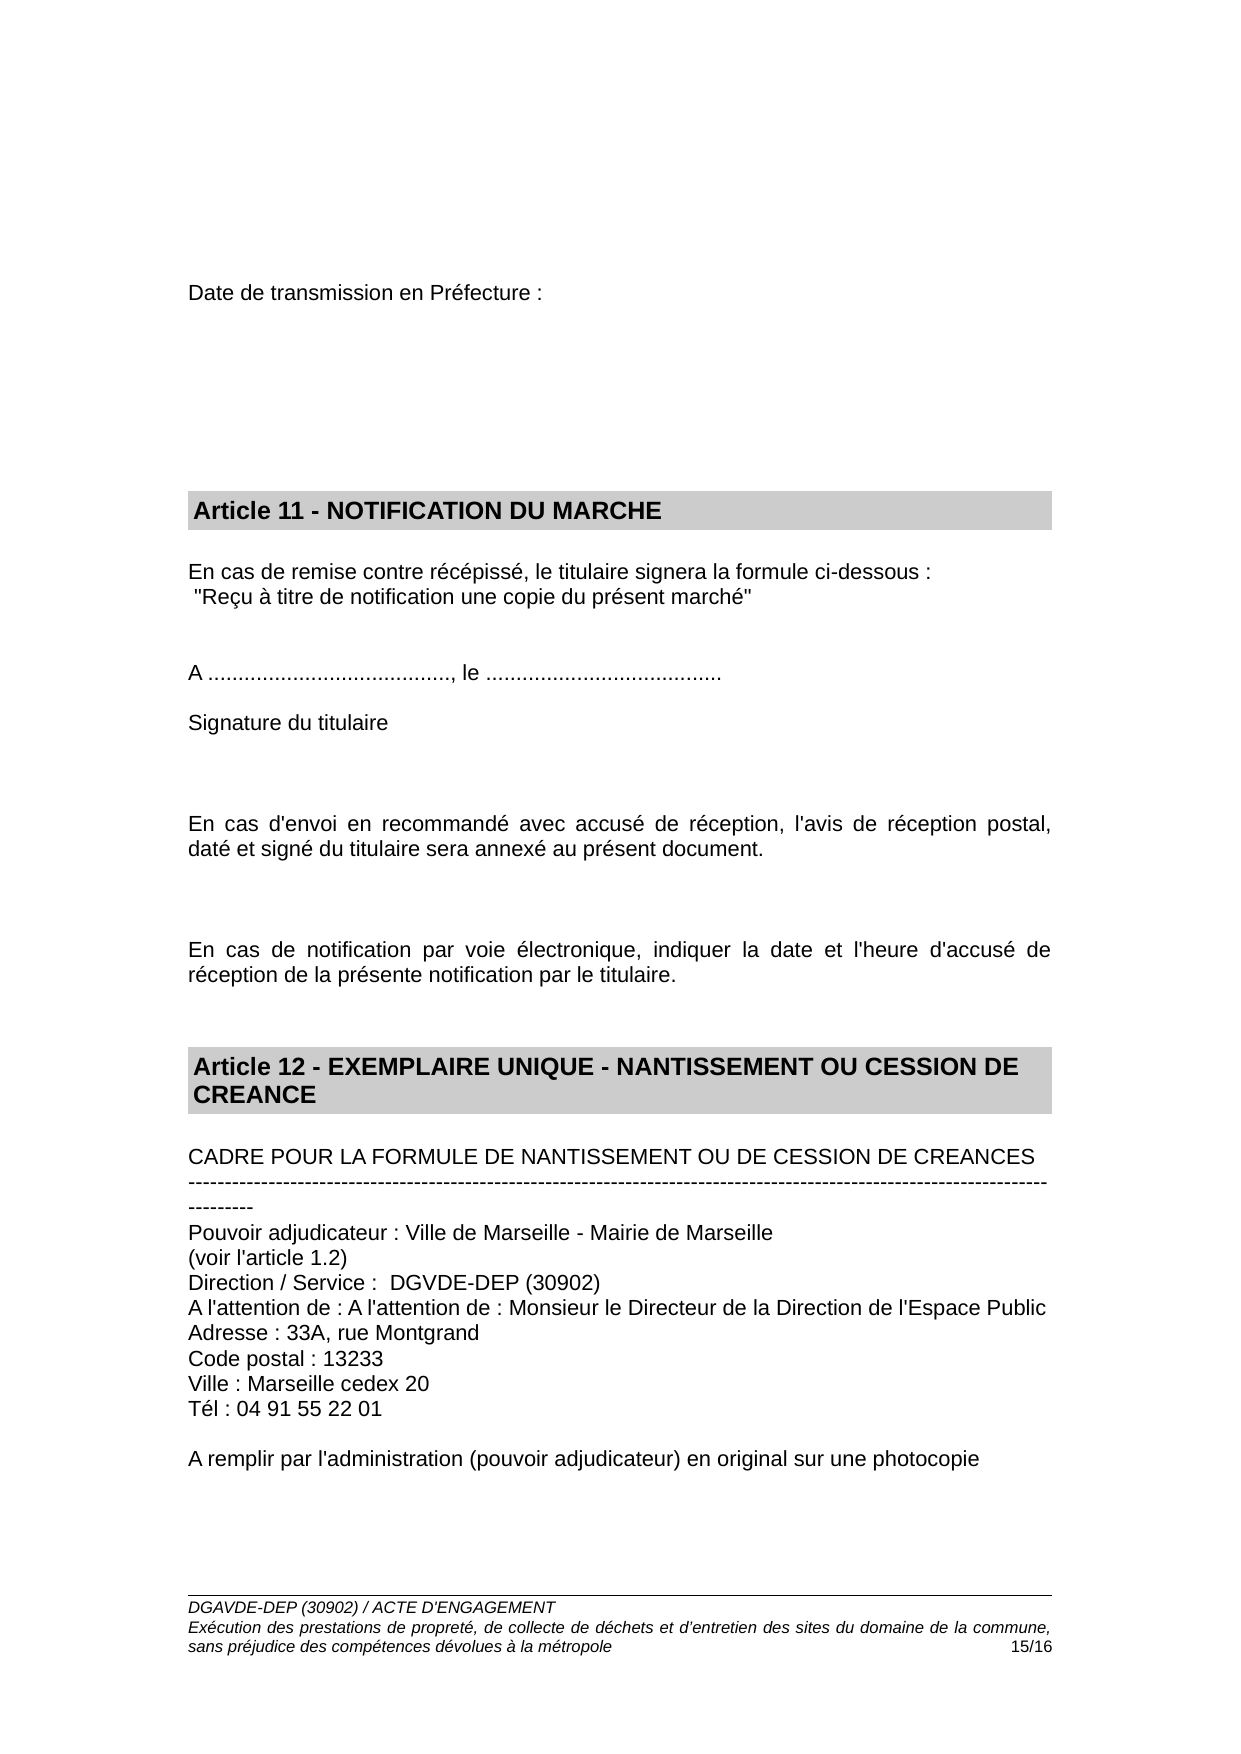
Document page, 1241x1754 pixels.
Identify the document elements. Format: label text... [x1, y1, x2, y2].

text En cas de notification par voie électronique, indiquer la date et l'heure d'accusé de réception de la présente notification par le titulaire. [188, 937, 1052, 987]
text Pouvoir adjudicateur : Ville de Marseille - Mairie de Marseille [188, 1219, 1052, 1244]
text En cas de remise contre récépissé, le titulaire signera la formule ci-dessous : [188, 559, 1052, 584]
text A l'attention de : A l'attention de : Monsieur le Directeur de la Direction de l'Espace Public [188, 1295, 1052, 1320]
text A ........................................, le ....................................... [188, 660, 1052, 685]
text Direction / Service : DGVDE-DEP (30902) [188, 1270, 1052, 1295]
text Ville : Marseille cedex 20 [188, 1371, 1052, 1396]
text A remplir par l'administration (pouvoir adjudicateur) en original sur une photocopie [188, 1446, 1052, 1471]
text Tél : 04 91 55 22 01 [188, 1396, 1052, 1421]
text Signature du titulaire [188, 710, 1052, 735]
text Date de transmission en Préfecture : [188, 280, 1052, 305]
text En cas d'envoi en recommandé avec accusé de réception, l'avis de réception postal, daté et signé du titulaire sera annexé au présent document. [188, 811, 1052, 861]
text Code postal : 13233 [188, 1345, 1052, 1371]
text "Reçu à titre de notification une copie du présent marché" [188, 584, 1052, 609]
subtitle EXEMPLAIRE UNIQUE - NANTISSEMENT OU CESSION DE CREANCE [190, 1049, 1050, 1112]
text ------------------------------------------------------------------------------------------------------------------------------- [188, 1169, 1052, 1219]
text Adresse : 33A, rue Montgrand [188, 1320, 1052, 1345]
text (voir l'article 1.2) [188, 1244, 1052, 1270]
subtitle NOTIFICATION DU MARCHE [190, 493, 1050, 527]
text CADRE POUR LA FORMULE DE NANTISSEMENT OU DE CESSION DE CREANCES [188, 1144, 1052, 1169]
